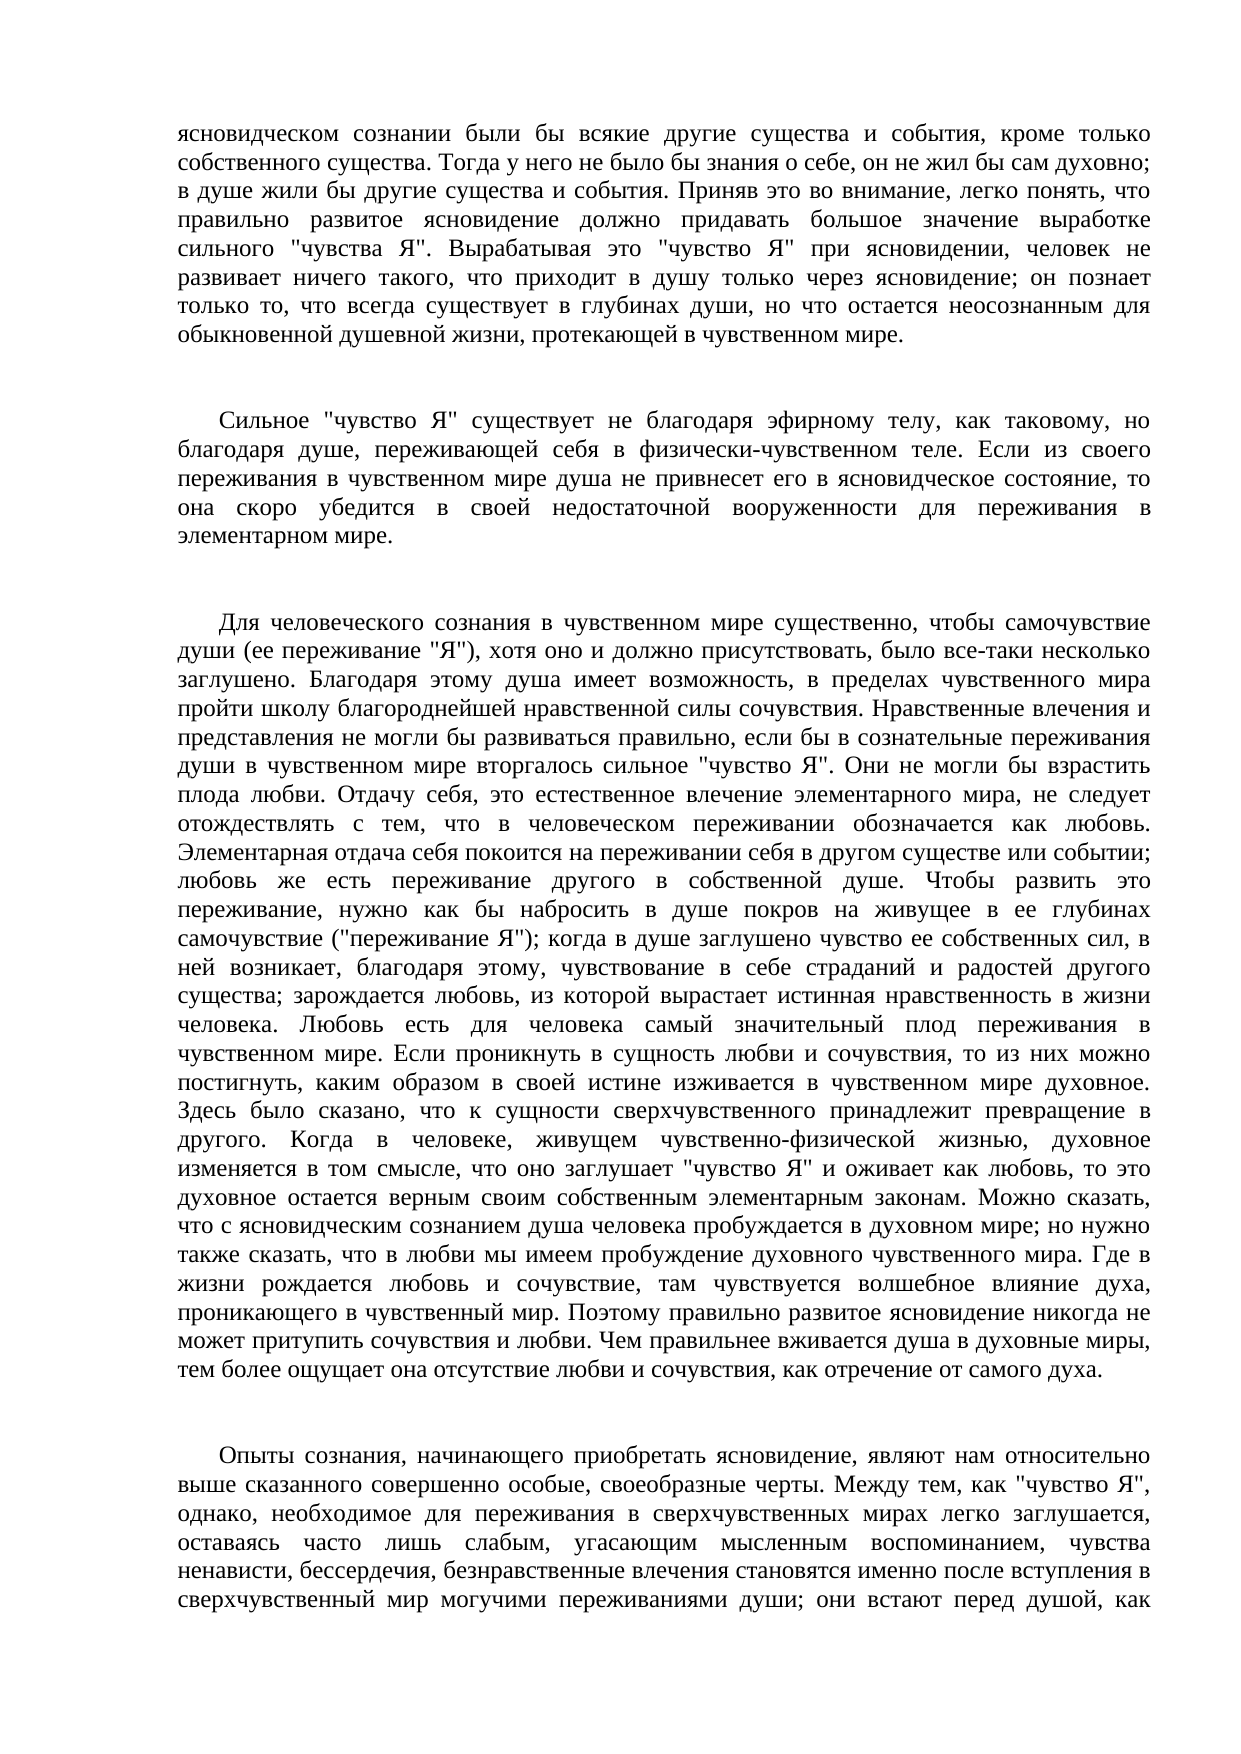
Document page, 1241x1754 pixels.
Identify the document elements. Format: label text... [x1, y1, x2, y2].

text Опыты сознания, начинающего приобретать ясновидение, являют нам относительно выше сказанного совершенно особые, своеобразные черты. Между тем, как "чувство Я", однако, необходимое для переживания в сверхчувственных мирах легко заглушается, оставаясь часто лишь слабым, угасающим мысленным воспоминанием, чувства ненависти, бессердечия, безнравственные влечения становятся именно после вступления в сверхчувственный мир могучими переживаниями души; они встают перед душой, как [177, 1441, 1152, 1613]
text Для человеческого сознания в чувственном мире существенно, чтобы самочувствие души (ее переживание "Я"), хотя оно и должно присутствовать, было все-таки несколько заглушено. Благодаря этому душа имеет возможность, в пределах чувственного мира пройти школу благороднейшей нравственной силы сочувствия. Нравственные влечения и представления не могли бы развиваться правильно, если бы в сознательные переживания души в чувственном мире вторгалось сильное "чувство Я". Они не могли бы взрастить плода любви. Отдачу себя, это естественное влечение элементарного мира, не следует отождествлять с тем, что в человеческом переживании обозначается как любовь. Элементарная отдача себя покоится на переживании себя в другом существе или событии; любовь же есть переживание другого в собственной душе. Чтобы развить это переживание, нужно как бы набросить в душе покров на живущее в ее глубинах самочувствие ("переживание Я"); когда в душе заглушено чувство ее собственных сил, в ней возникает, благодаря этому, чувствование в себе страданий и радостей другого существа; зарождается любовь, из которой вырастает истинная нравственность в жизни человека. Любовь есть для человека самый значительный плод переживания в чувственном мире. Если проникнуть в сущность любви и сочувствия, то из них можно постигнуть, каким образом в своей истине изживается в чувственном мире духовное. Здесь было сказано, что к сущности сверхчувственного принадлежит превращение в другого. Когда в человеке, живущем чувственно-физической жизнью, духовное изменяется в том смысле, что оно заглушает "чувство Я" и оживает как любовь, то это духовное остается верным своим собственным элементарным законам. Можно сказать, что с ясновидческим сознанием душа человека пробуждается в духовном мире; но нужно также сказать, что в любви мы имеем пробуждение духовного чувственного мира. Где в жизни рождается любовь и сочувствие, там чувствуется волшебное влияние духа, проникающего в чувственный мир. Поэтому правильно развитое ясновидение никогда не может притупить сочувствия и любви. Чем правильнее вживается душа в духовные миры, тем более ощущает она отсутствие любви и сочувствия, как отречение от самого духа. [177, 607, 1152, 1383]
text Сильное "чувство Я" существует не благодаря эфирному телу, как таковому, но благодаря душе, переживающей себя в физически-чувственном теле. Если из своего переживания в чувственном мире душа не привнесет его в ясновидческое состояние, то она скоро убедится в своей недостаточной вооруженности для переживания в элементарном мире. [177, 406, 1152, 549]
text ясновидческом сознании были бы всякие другие существа и события, кроме только собственного существа. Тогда у него не было бы знания о себе, он не жил бы сам духовно; в душе жили бы другие существа и события. Приняв это во внимание, легко понять, что правильно развитое ясновидение должно придавать большое значение выработке сильного "чувства Я". Вырабатывая это "чувство Я" при ясновидении, человек не развивает ничего такого, что приходит в душу только через ясновидение; он познает только то, что всегда существует в глубинах души, но что остается неосознанным для обыкновенной душевной жизни, протекающей в чувственном мире. [177, 118, 1152, 348]
